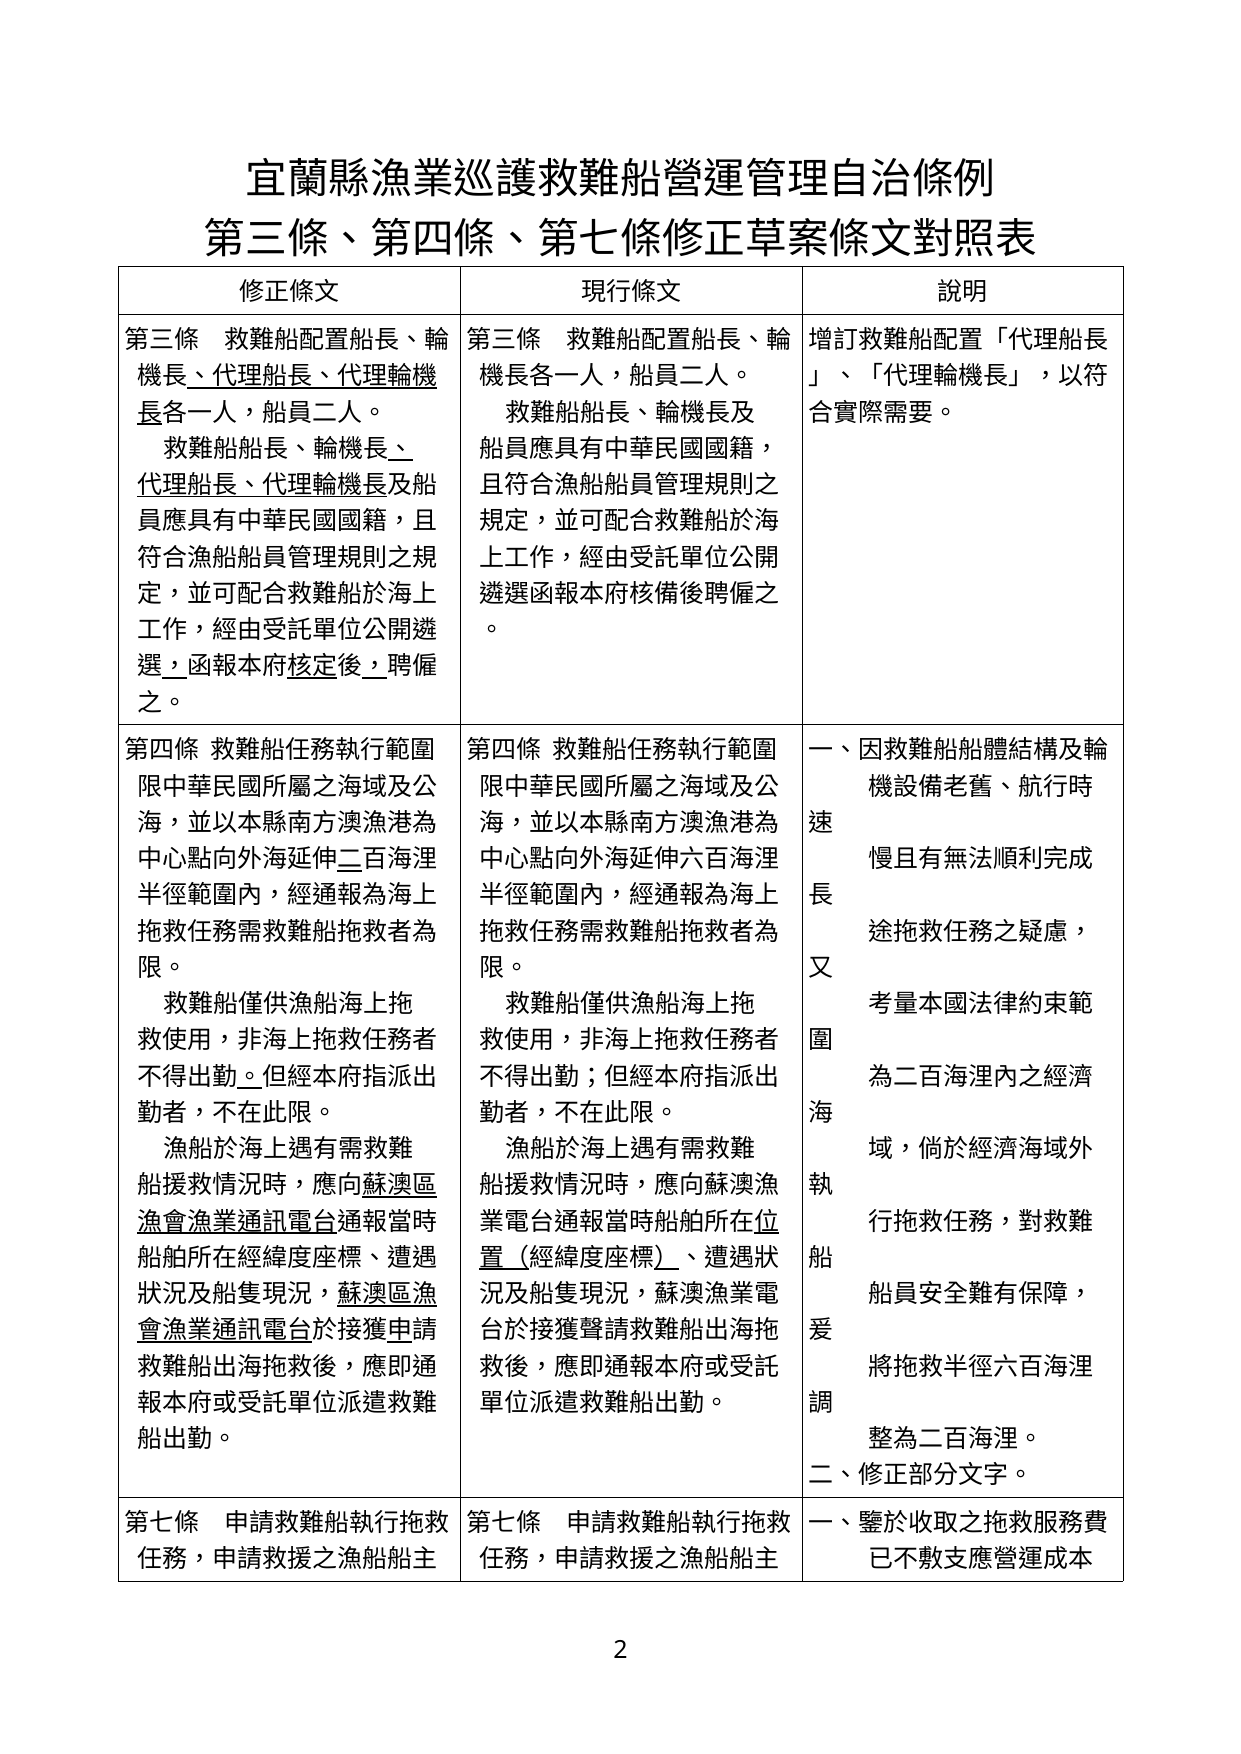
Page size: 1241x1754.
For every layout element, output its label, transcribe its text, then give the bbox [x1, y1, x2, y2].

table_cell 增訂救難船配置「代理船長」、「代理輪機長」，以符合實際需要。 [803, 315, 1123, 724]
table_cell 第七條 申請救難船執行拖救 任務，申請救援之漁船船主 [461, 1498, 802, 1581]
table_cell 第四條 救難船任務執行範圍 限中華民國所屬之海域及公 海，並以本縣南方澳漁港為 中心點向外海延伸二百海浬 半徑範圍內，經通報為海上 拖救任務需救難船拖救者為 限。 救難船僅供漁船海上拖 救使用，非海上拖救任務者 不得出勤。但經本府指派出 勤者，不在此限。 漁船於海上遇有需救難 船援救情況時，應向蘇澳區 漁會漁業通訊電台通報當時 船舶所在經緯度座標、遭遇 狀況及船隻現況，蘇澳區漁 會漁業通訊電台於接獲申請 救難船出海拖救後，應即通 報本府或受託單位派遣救難 船出勤。 [119, 725, 460, 1497]
table_header 說明 [803, 267, 1123, 314]
table_cell 第三條 救難船配置船長、輪 機長、代理船長、代理輪機 長各一人，船員二人。 救難船船長、輪機長、 代理船長、代理輪機長及船 員應具有中華民國國籍，且 符合漁船船員管理規則之規 定，並可配合救難船於海上 工作，經由受託單位公開遴 選，函報本府核定後，聘僱 之。 [119, 315, 460, 724]
table_cell 第七條 申請救難船執行拖救 任務，申請救援之漁船船主 [119, 1498, 460, 1581]
table_header 現行條文 [461, 267, 802, 314]
table_header 修正條文 [119, 267, 460, 314]
text 宜蘭縣漁業巡護救難船營運管理自治條例 [118, 145, 1122, 206]
table_cell 一、鑒於收取之拖救服務費 已不敷支應營運成本 [803, 1498, 1123, 1581]
table_cell 一、因救難船船體結構及輪 機設備老舊、航行時速 慢且有無法順利完成長 途拖救任務之疑慮，又 考量本國法律約束範圍 為二百海浬內之經濟海 域，倘於經濟海域外執 行拖救任務，對救難船 船員安全難有保障，爰 將拖救半徑六百海浬調 整為二百海浬。 二、修正部分文字。 [803, 725, 1123, 1497]
table_cell 第三條 救難船配置船長、輪 機長各一人，船員二人。 救難船船長、輪機長及 船員應具有中華民國國籍， 且符合漁船船員管理規則之 規定，並可配合救難船於海 上工作，經由受託單位公開 遴選函報本府核備後聘僱之 。 [461, 315, 802, 724]
table_cell 第四條 救難船任務執行範圍 限中華民國所屬之海域及公 海，並以本縣南方澳漁港為 中心點向外海延伸六百海浬 半徑範圍內，經通報為海上 拖救任務需救難船拖救者為 限。 救難船僅供漁船海上拖 救使用，非海上拖救任務者 不得出勤；但經本府指派出 勤者，不在此限。 漁船於海上遇有需救難 船援救情況時，應向蘇澳漁 業電台通報當時船舶所在位 置（經緯度座標）、遭遇狀 況及船隻現況，蘇澳漁業電 台於接獲聲請救難船出海拖 救後，應即通報本府或受託 單位派遣救難船出勤。 [461, 725, 802, 1497]
text 第三條、第四條、第七條修正草案條文對照表 [118, 206, 1122, 266]
